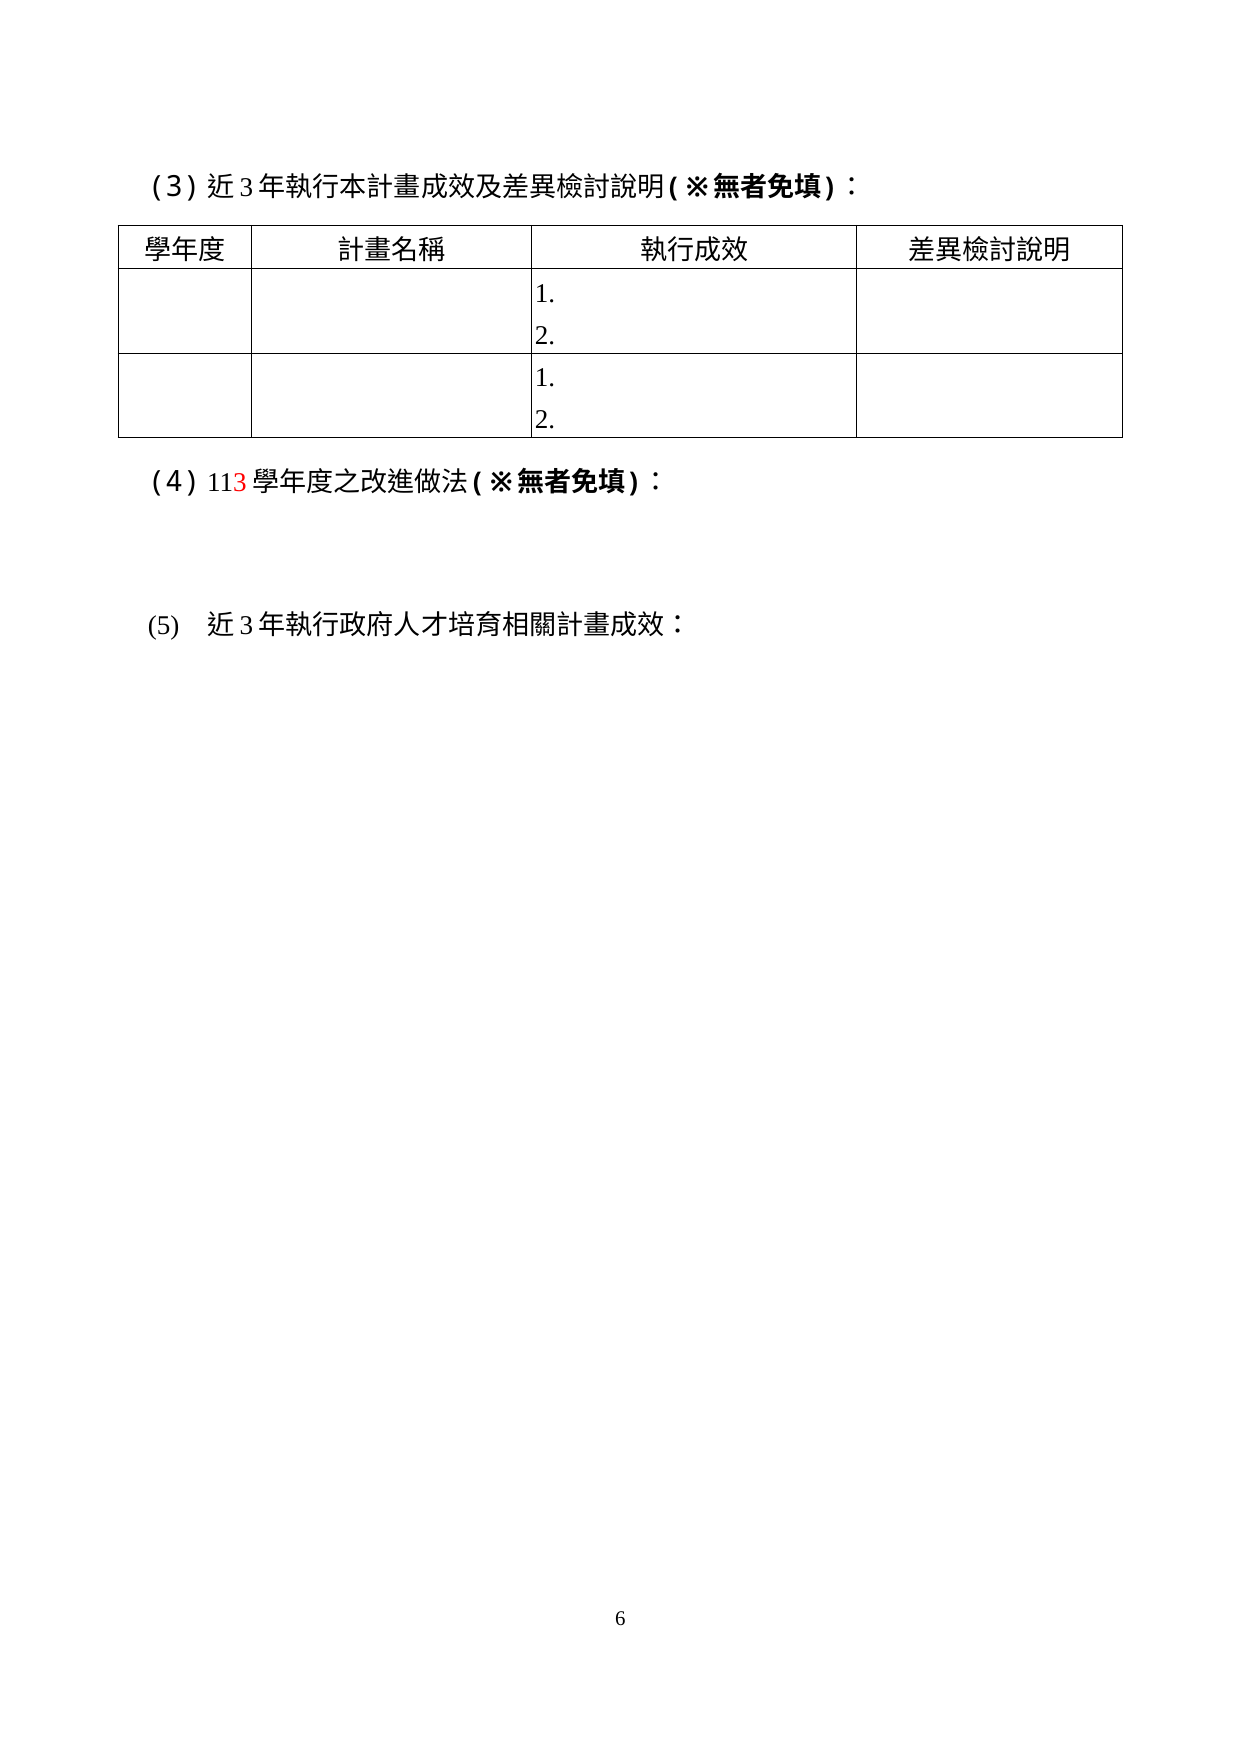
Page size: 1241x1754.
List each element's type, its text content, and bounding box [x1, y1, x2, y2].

table_cell 1. 2. [532, 269, 856, 352]
list 113學年度之改進做法(※無者免填)： [148, 438, 1202, 500]
table_header 執行成效 [532, 226, 856, 268]
table_header 計畫名稱 [252, 226, 531, 268]
list 近3年執行本計畫成效及差異檢討說明(※無者免填)： [148, 143, 1122, 206]
table_cell [119, 354, 251, 437]
table_cell 1. 2. [532, 354, 856, 437]
table_header 學年度 [119, 226, 251, 268]
table_cell [857, 354, 1122, 437]
list 近3年執行政府人才培育相關計畫成效： [148, 581, 1202, 644]
table_header 差異檢討說明 [857, 226, 1122, 268]
table_cell [119, 269, 251, 352]
table_cell [252, 354, 531, 437]
table_cell [857, 269, 1122, 352]
table_cell [252, 269, 531, 352]
